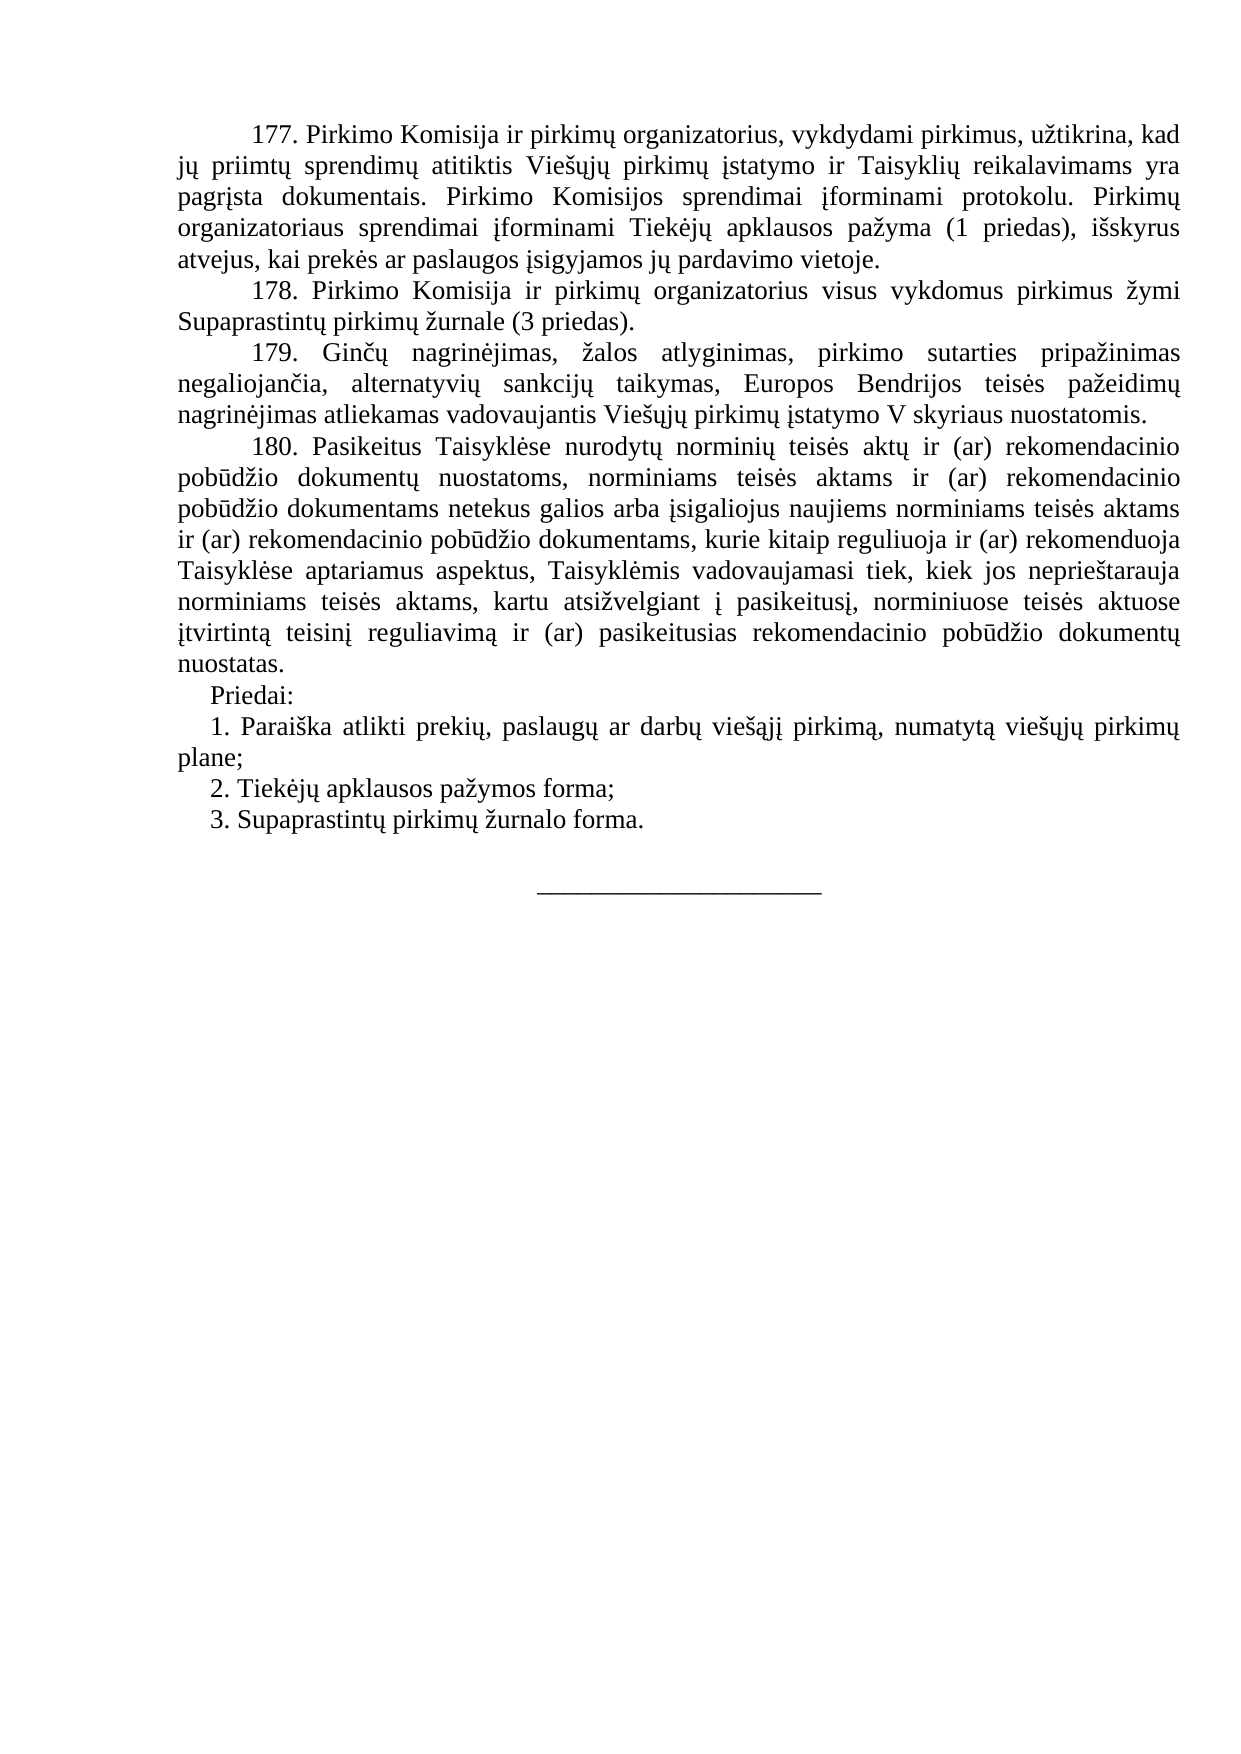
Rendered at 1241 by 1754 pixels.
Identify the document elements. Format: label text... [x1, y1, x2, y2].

text 1. Paraiška atlikti prekių, paslaugų ar darbų viešąjį pirkimą, numatytą viešųjų pirkimų plane; [177, 710, 1181, 772]
text 179. Ginčų nagrinėjimas, žalos atlyginimas, pirkimo sutarties pripažinimas negaliojančia, alternatyvių sankcijų taikymas, Europos Bendrijos teisės pažeidimų nagrinėjimas atliekamas vadovaujantis Viešųjų pirkimų įstatymo V skyriaus nuostatomis. [177, 336, 1181, 429]
text 178. Pirkimo Komisija ir pirkimų organizatorius visus vykdomus pirkimus žymi Supaprastintų pirkimų žurnale (3 priedas). [177, 274, 1181, 336]
text 180. Pasikeitus Taisyklėse nurodytų norminių teisės aktų ir (ar) rekomendacinio pobūdžio dokumentų nuostatoms, norminiams teisės aktams ir (ar) rekomendacinio pobūdžio dokumentams netekus galios arba įsigaliojus naujiems norminiams teisės aktams ir (ar) rekomendacinio pobūdžio dokumentams, kurie kitaip reguliuoja ir (ar) rekomenduoja Taisyklėse aptariamus aspektus, Taisyklėmis vadovaujamasi tiek, kiek jos neprieštarauja norminiams teisės aktams, kartu atsižvelgiant į pasikeitusį, norminiuose teisės aktuose įtvirtintą teisinį reguliavimą ir (ar) pasikeitusias rekomendacinio pobūdžio dokumentų nuostatas. [177, 429, 1181, 679]
text 2. Tiekėjų apklausos pažymos forma; [177, 772, 1181, 803]
text _____________________ [177, 866, 1181, 897]
text 3. Supaprastintų pirkimų žurnalo forma. [177, 803, 1181, 834]
text Priedai: [177, 679, 1181, 710]
text 177. Pirkimo Komisija ir pirkimų organizatorius, vykdydami pirkimus, užtikrina, kad jų priimtų sprendimų atitiktis Viešųjų pirkimų įstatymo ir Taisyklių reikalavimams yra pagrįsta dokumentais. Pirkimo Komisijos sprendimai įforminami protokolu. Pirkimų organizatoriaus sprendimai įforminami Tiekėjų apklausos pažyma (1 priedas), išskyrus atvejus, kai prekės ar paslaugos įsigyjamos jų pardavimo vietoje. [177, 118, 1181, 274]
